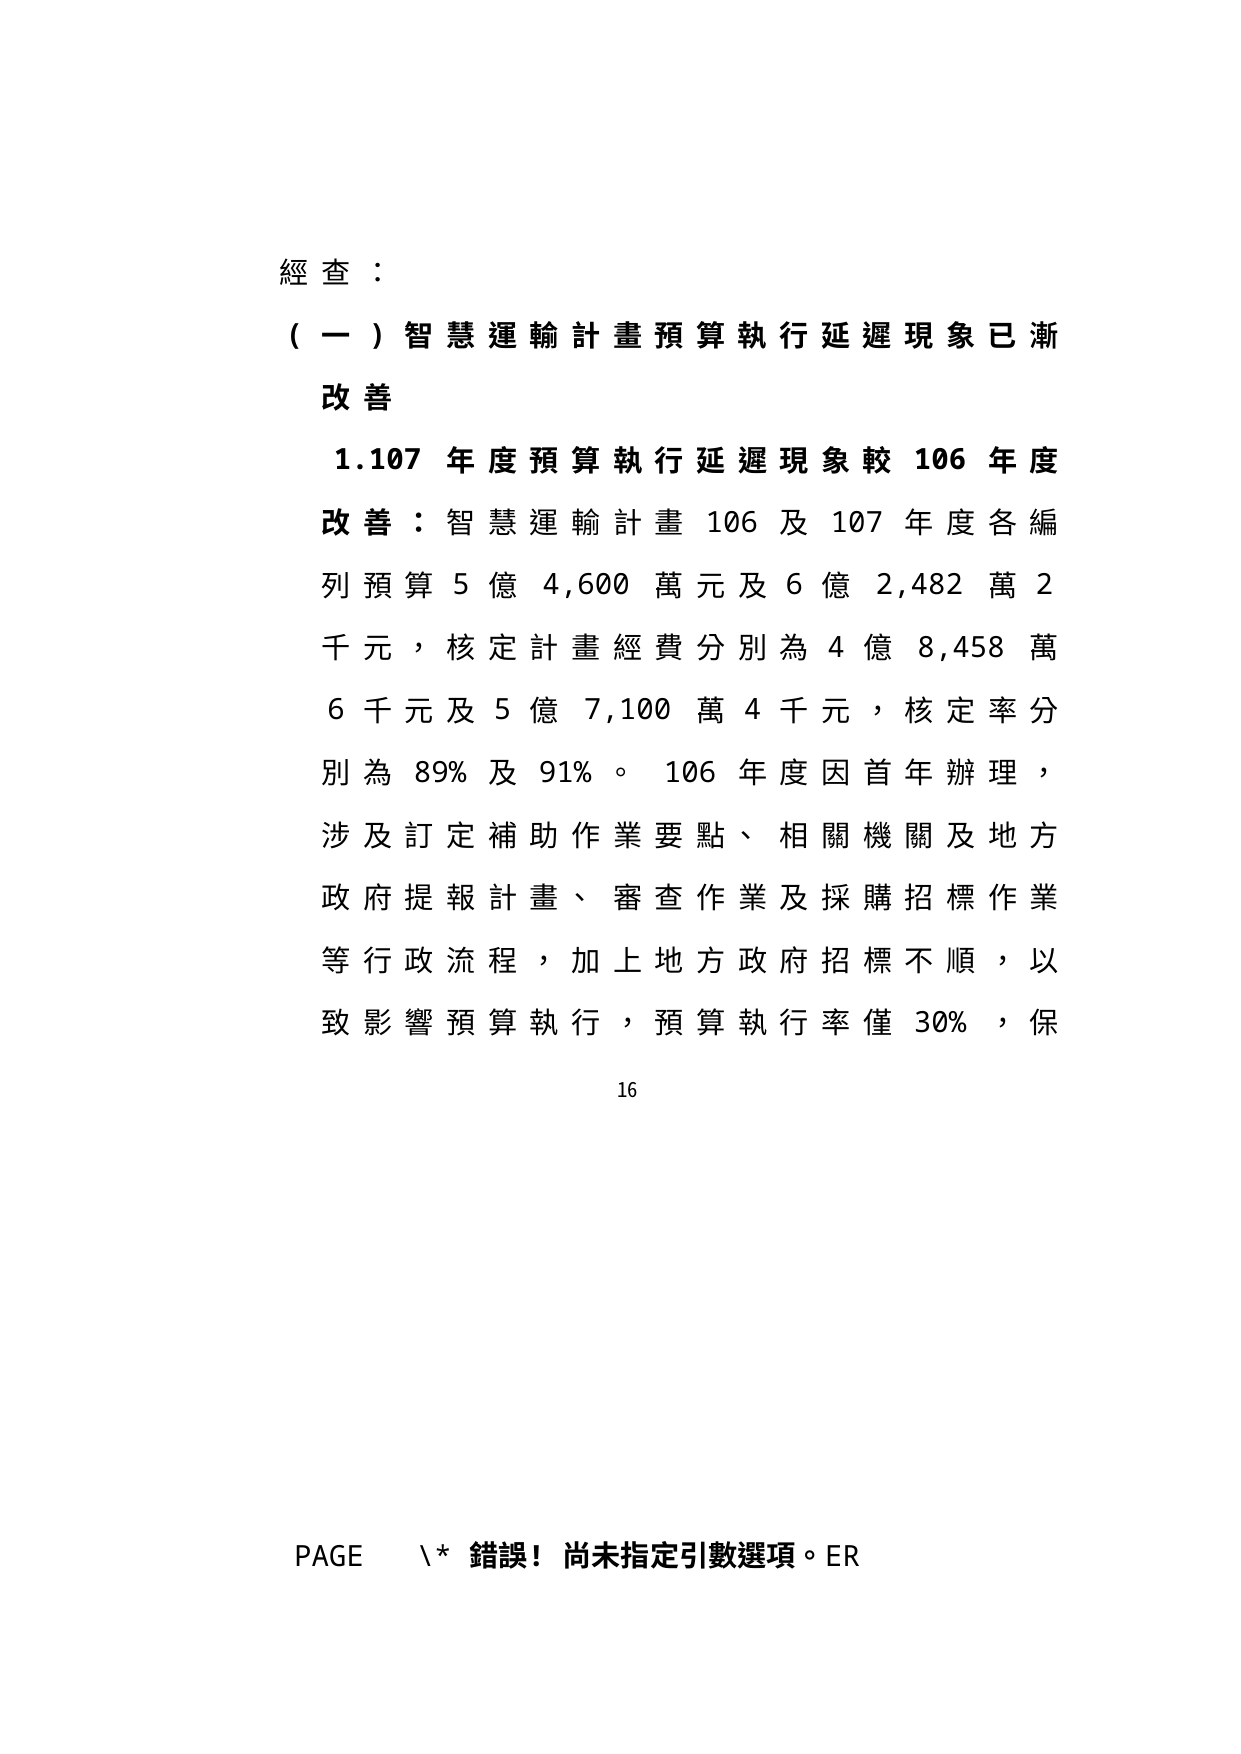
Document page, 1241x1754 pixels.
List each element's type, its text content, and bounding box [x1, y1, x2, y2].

text 1.107年度預算執行延遲現象較106年度改善：智慧運輸計畫106及107年度各編列預算5億4,600萬元及6億2,482萬2千元，核定計畫經費分別為4億8,458萬6千元及5億7,100萬4千元，核定率分別為89%及91%。106年度因首年辦理，涉及訂定補助作業要點、相關機關及地方政府提報計畫、審查作業及採購招標作業等行政流程，加上地方政府招標不順，以致影響預算執行，預算執行率僅30%，保 [278, 417, 1065, 1042]
text 交通部109年度「路政管理」編列「智慧運輸系統發展建設計畫」(以下簡稱智慧運輸計畫)6億4,000萬元，該計畫總經費37億2,800萬元，交通部、公路總局、地方政府及民間投資各負擔27億4,600萬元、2億5,400萬元、4億2,300萬元及3億500萬元，期程自106至109年度，截至108年度止，交通部已編列16億3,749萬9千元，係以補助地方政府及委辦相關機關之方式辦理。經查： [249, 229, 1065, 292]
text (一)智慧運輸計畫預算執行延遲現象已漸改善 [249, 292, 1065, 417]
